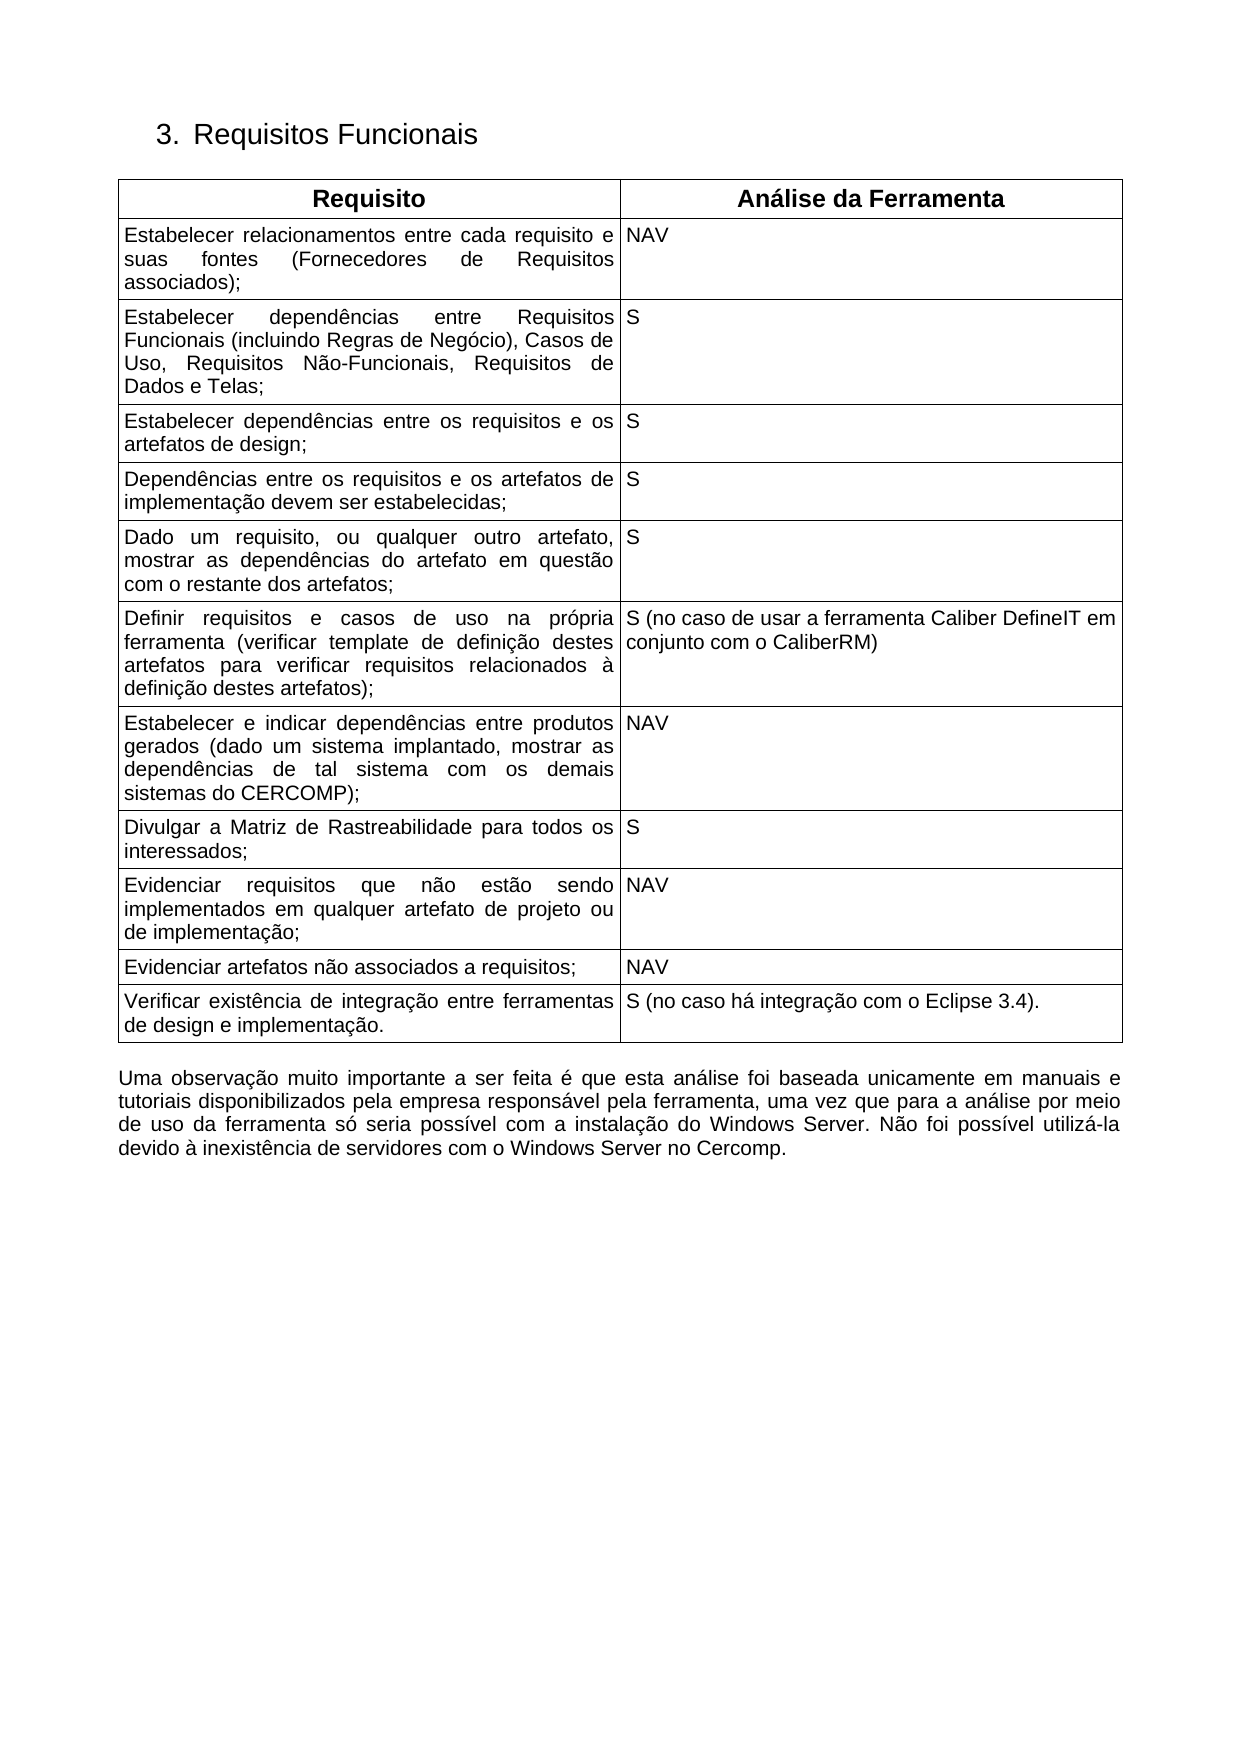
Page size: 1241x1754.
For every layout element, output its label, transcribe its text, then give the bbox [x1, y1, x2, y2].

table_cell S [621, 521, 1122, 601]
text Uma observação muito importante a ser feita é que esta análise foi baseada unicamente em manuais e tutoriais disponibilizados pela empresa responsável pela ferramenta, uma vez que para a análise por meio de uso da ferramenta só seria possível com a instalação do Windows Server. Não foi possível utilizá-la devido à inexistência de servidores com o Windows Server no Cercomp. [118, 1067, 1122, 1159]
table_cell Divulgar a Matriz de Rastreabilidade para todos os interessados; [119, 811, 620, 868]
table_cell Dependências entre os requisitos e os artefatos de implementação devem ser estabelecidas; [119, 463, 620, 520]
table_cell Evidenciar artefatos não associados a requisitos; [119, 950, 620, 984]
table_cell Dado um requisito, ou qualquer outro artefato, mostrar as dependências do artefato em questão com o restante dos artefatos; [119, 521, 620, 601]
table_cell S [621, 811, 1122, 868]
table_cell Estabelecer e indicar dependências entre produtos gerados (dado um sistema implantado, mostrar as dependências de tal sistema com os demais sistemas do CERCOMP); [119, 707, 620, 810]
table_cell NAV [621, 219, 1122, 299]
table_cell Estabelecer dependências entre os requisitos e os artefatos de design; [119, 405, 620, 462]
table_cell S [621, 463, 1122, 520]
table_cell S (no caso de usar a ferramenta Caliber DefineIT em conjunto com o CaliberRM) [621, 602, 1122, 706]
table_cell Evidenciar requisitos que não estão sendo implementados em qualquer artefato de projeto ou de implementação; [119, 869, 620, 949]
table_cell S [621, 300, 1122, 404]
table_cell NAV [621, 707, 1122, 810]
table_header Requisito [119, 180, 620, 218]
table_cell S (no caso há integração com o Eclipse 3.4). [621, 985, 1122, 1042]
table_cell Estabelecer dependências entre Requisitos Funcionais (incluindo Regras de Negócio), Casos de Uso, Requisitos Não-Funcionais, Requisitos de Dados e Telas; [119, 300, 620, 404]
table_cell NAV [621, 950, 1122, 984]
table_cell NAV [621, 869, 1122, 949]
table_cell S [621, 405, 1122, 462]
table_cell Definir requisitos e casos de uso na própria ferramenta (verificar template de definição destes artefatos para verificar requisitos relacionados à definição destes artefatos); [119, 602, 620, 706]
table_header Análise da Ferramenta [621, 180, 1122, 218]
table_cell Verificar existência de integração entre ferramentas de design e implementação. [119, 985, 620, 1042]
list Requisitos Funcionais [156, 118, 1122, 151]
table_cell Estabelecer relacionamentos entre cada requisito e suas fontes (Fornecedores de Requisitos associados); [119, 219, 620, 299]
